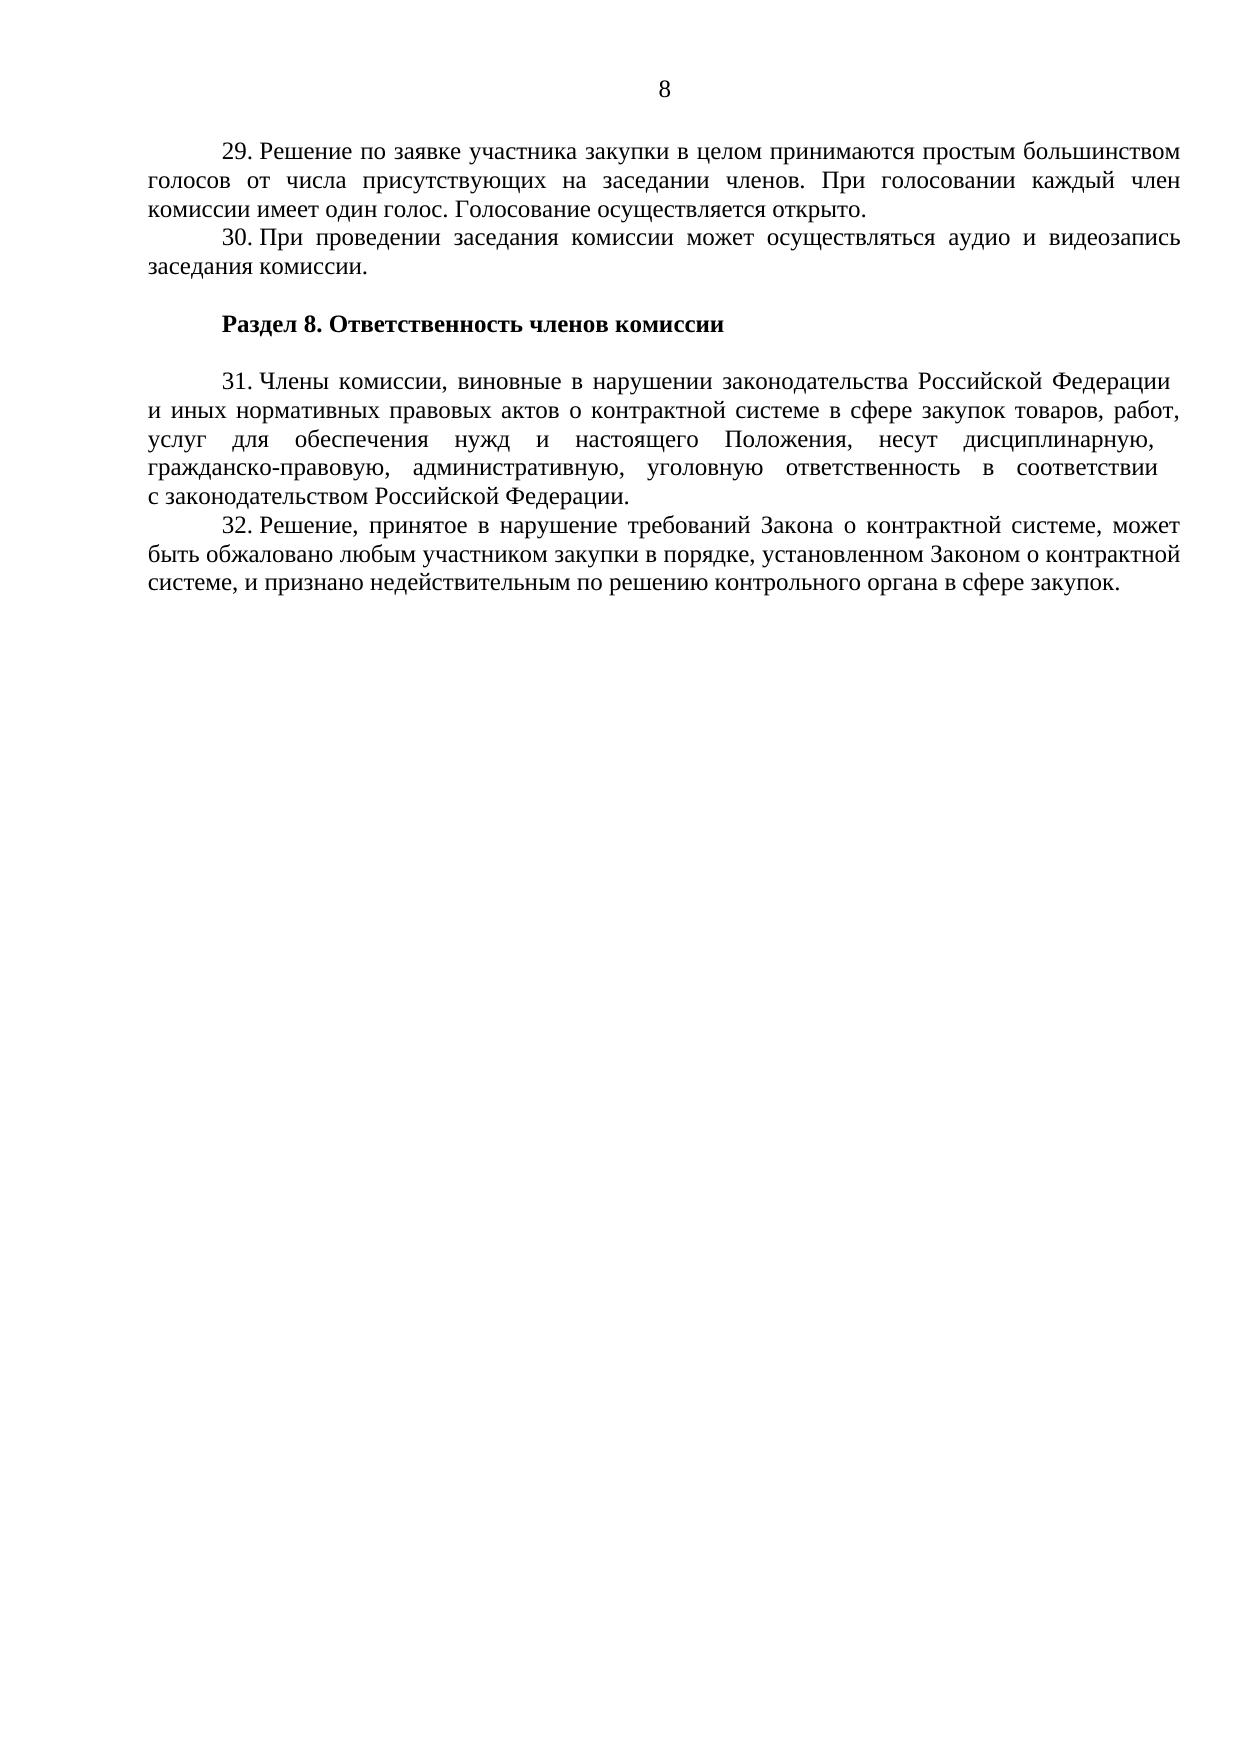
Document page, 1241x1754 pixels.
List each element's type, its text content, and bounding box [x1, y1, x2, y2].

text 32. Решение, принятое в нарушение требований Закона о контрактной системе, может быть обжаловано любым участником закупки в порядке, установленном Законом о контрактной системе, и признано недействительным по решению контрольного органа в сфере закупок. [148, 510, 1181, 596]
text Раздел 8. Ответственность членов комиссии [148, 309, 1181, 337]
text 29. Решение по заявке участника закупки в целом принимаются простым большинством голосов от числа присутствующих на заседании членов. При голосовании каждый член комиссии имеет один голос. Голосование осуществляется открыто. [148, 136, 1181, 222]
text 31. Члены комиссии, виновные в нарушении законодательства Российской Федерации и иных нормативных правовых актов о контрактной системе в сфере закупок товаров, работ, услуг для обеспечения нужд и настоящего Положения, несут дисциплинарную, гражданско-правовую, административную, уголовную ответственность в соответствии с законодательством Российской Федерации. [148, 366, 1181, 510]
text 30. При проведении заседания комиссии может осуществляться аудио и видеозапись заседания комиссии. [148, 222, 1181, 280]
